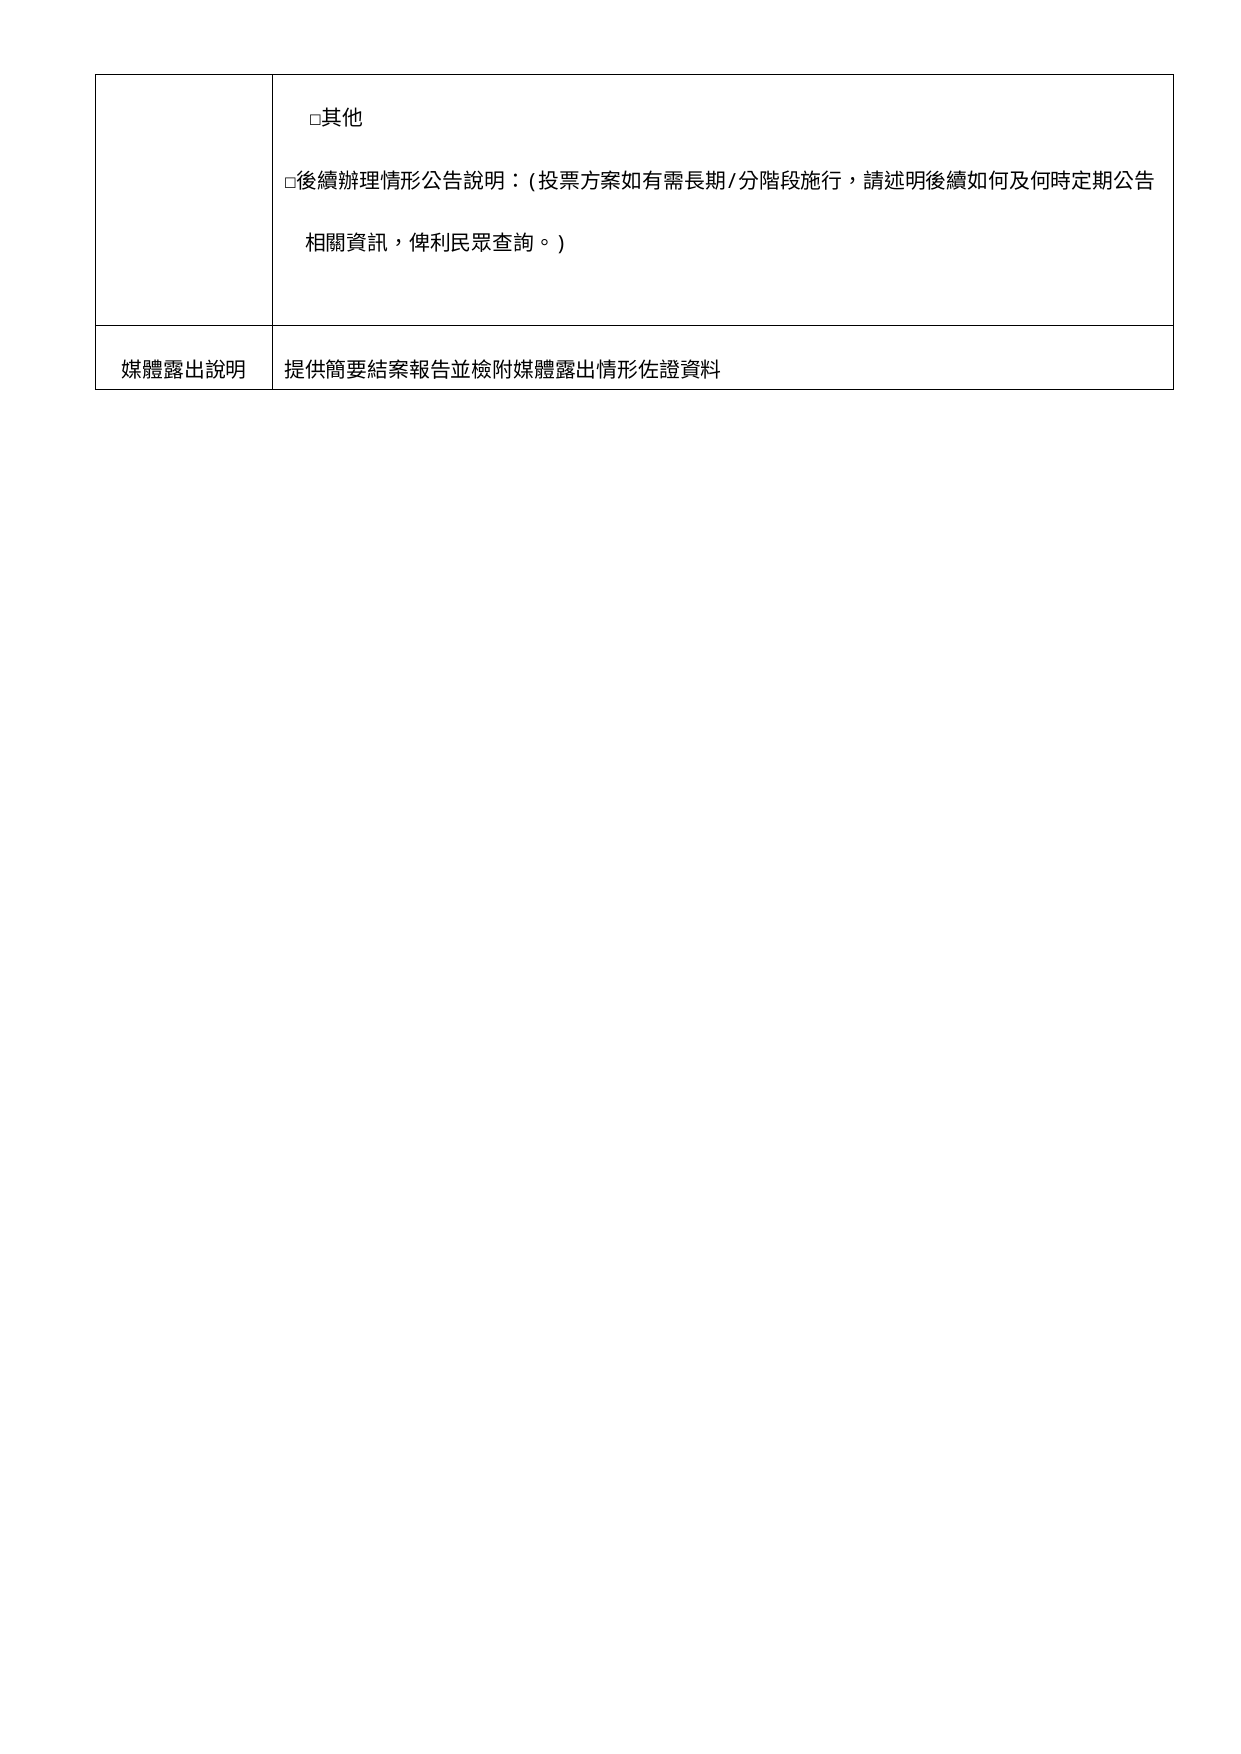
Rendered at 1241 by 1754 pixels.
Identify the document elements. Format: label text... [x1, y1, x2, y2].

table_cell ☐其他 ☐後續辦理情形公告說明：(投票方案如有需長期/分階段施行，請述明後續如何及何時定期公告相關資訊，俾利民眾查詢。) [273, 75, 1173, 325]
table_cell 媒體露出說明 [96, 326, 272, 389]
table_cell 提供簡要結案報告並檢附媒體露出情形佐證資料 [273, 326, 1173, 389]
table_cell [96, 75, 272, 325]
